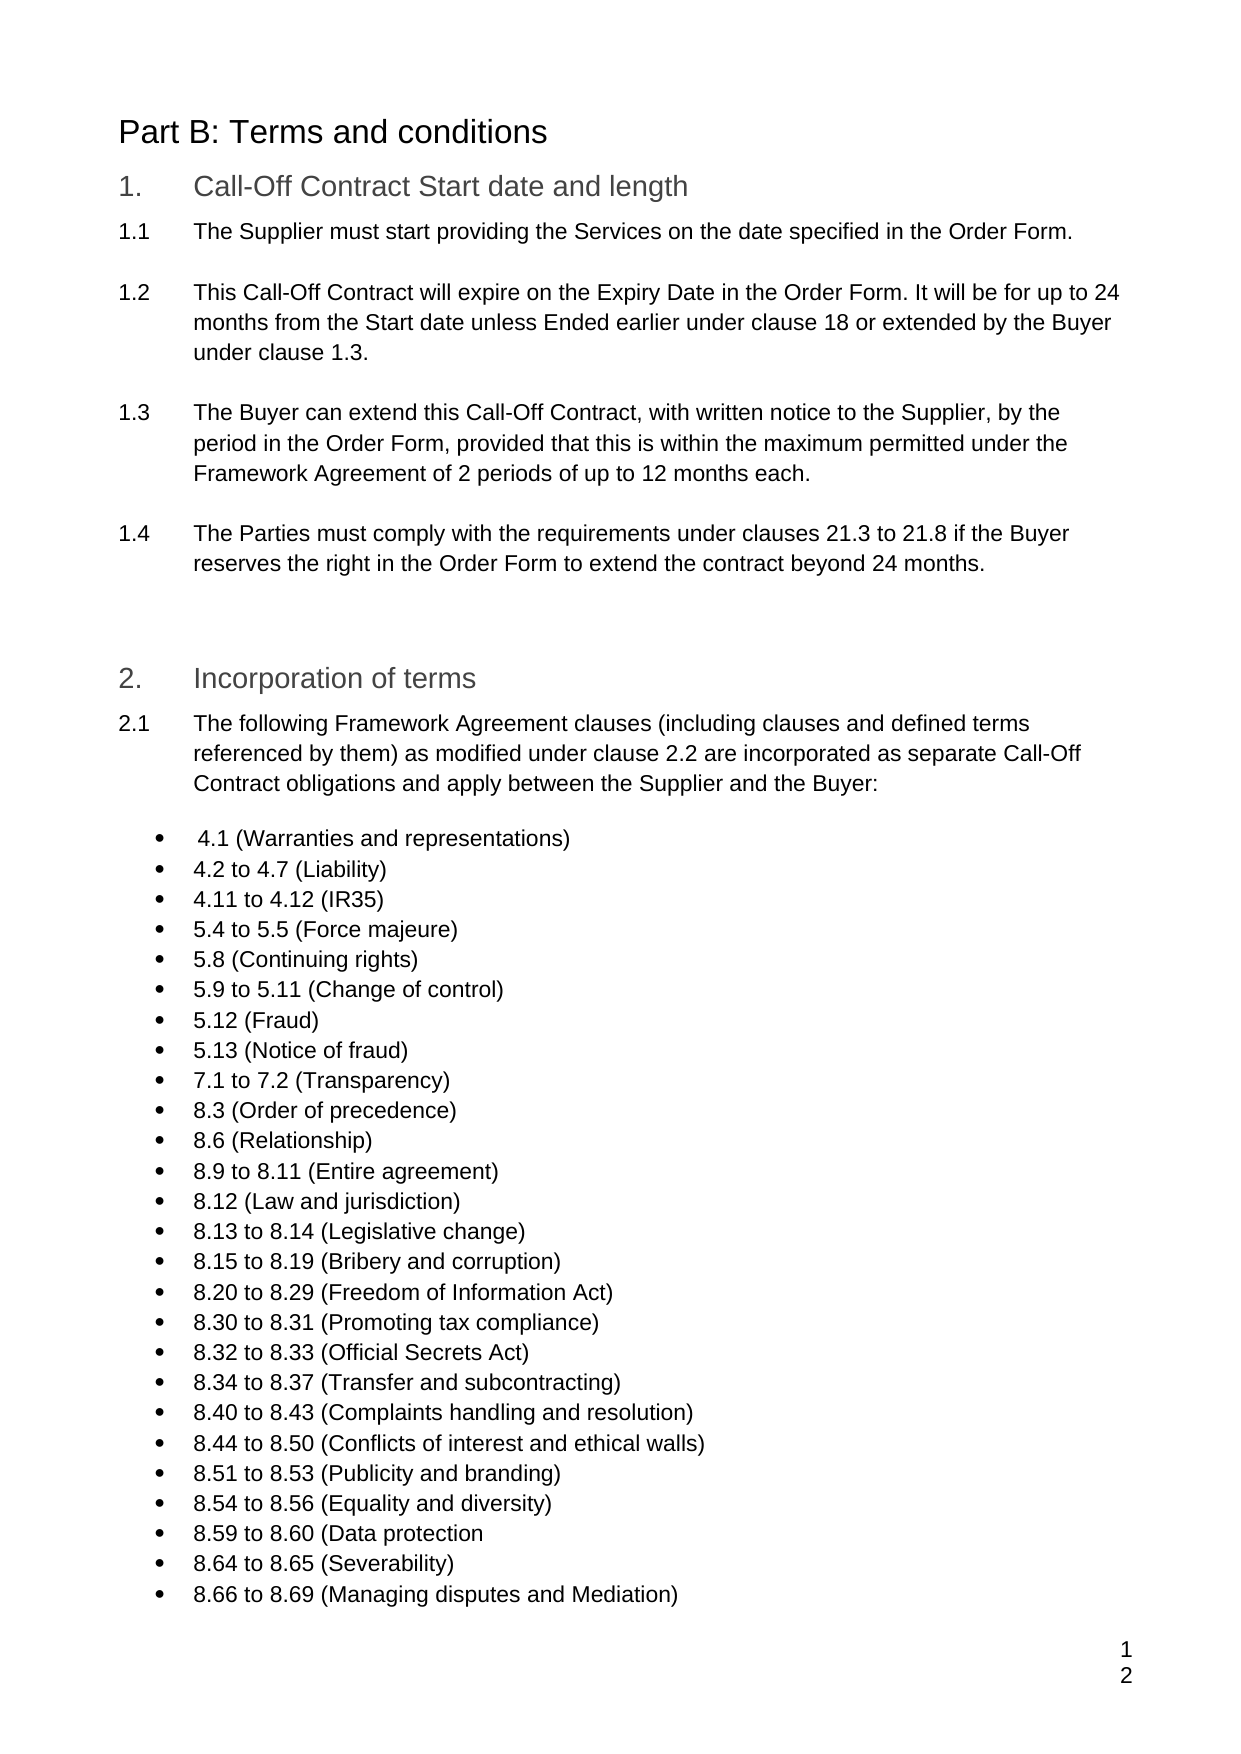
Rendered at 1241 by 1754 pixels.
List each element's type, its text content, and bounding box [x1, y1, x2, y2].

list 8.66 to 8.69 (Managing disputes and Mediation) [156, 1581, 1122, 1607]
text 2.1 The following Framework Agreement clauses (including clauses and defined terms referenced by them) as modified under clause 2.2 are incorporated as separate Call-Off Contract obligations and apply between the Supplier and the Buyer: [118, 710, 1122, 797]
list 8.9 to 8.11 (Entire agreement) [156, 1158, 1122, 1184]
subtitle 2. Incorporation of terms [118, 661, 1122, 694]
list 7.1 to 7.2 (Transparency) [156, 1067, 1122, 1093]
list 5.8 (Continuing rights) [156, 946, 1122, 973]
list 4.11 to 4.12 (IR35) [156, 886, 1122, 912]
list 8.12 (Law and jurisdiction) [156, 1188, 1122, 1214]
list 8.32 to 8.33 (Official Secrets Act) [156, 1339, 1122, 1365]
list 8.20 to 8.29 (Freedom of Information Act) [156, 1278, 1122, 1305]
list 8.13 to 8.14 (Legislative change) [156, 1218, 1122, 1244]
subtitle 1. Call-Off Contract Start date and length [118, 169, 1122, 203]
list 8.64 to 8.65 (Severability) [156, 1550, 1122, 1577]
list 8.59 to 8.60 (Data protection [156, 1520, 1122, 1547]
list 5.13 (Notice of fraud) [156, 1037, 1122, 1063]
list 8.6 (Relationship) [156, 1127, 1122, 1154]
list 4.1 (Warranties and representations) [156, 825, 1122, 852]
list 8.40 to 8.43 (Complaints handling and resolution) [156, 1399, 1122, 1426]
list 5.12 (Fraud) [156, 1007, 1122, 1033]
text 1.2 This Call-Off Contract will expire on the Expiry Date in the Order Form. It will be for up to 24 months from the Start date unless Ended earlier under clause 18 or extended by the Buyer under clause 1.3. [118, 278, 1122, 365]
list 5.4 to 5.5 (Force majeure) [156, 916, 1122, 942]
list 8.51 to 8.53 (Publicity and branding) [156, 1460, 1122, 1486]
list 8.54 to 8.56 (Equality and diversity) [156, 1490, 1122, 1516]
text 1.1 The Supplier must start providing the Services on the date specified in the Order Form. [118, 218, 1122, 244]
list 8.15 to 8.19 (Bribery and corruption) [156, 1248, 1122, 1275]
list 5.9 to 5.11 (Change of control) [156, 976, 1122, 1003]
text 1.4 The Parties must comply with the requirements under clauses 21.3 to 21.8 if the Buyer reserves the right in the Order Form to extend the contract beyond 24 months. [118, 520, 1122, 577]
text 1.3 The Buyer can extend this Call-Off Contract, with written notice to the Supplier, by the period in the Order Form, provided that this is within the maximum permitted under the Framework Agreement of 2 periods of up to 12 months each. [118, 399, 1122, 486]
subtitle Part B: Terms and conditions [118, 112, 1122, 151]
list 8.3 (Order of precedence) [156, 1097, 1122, 1124]
list 4.2 to 4.7 (Liability) [156, 856, 1122, 882]
list 8.34 to 8.37 (Transfer and subcontracting) [156, 1369, 1122, 1396]
list 8.44 to 8.50 (Conflicts of interest and ethical walls) [156, 1429, 1122, 1456]
list 8.30 to 8.31 (Promoting tax compliance) [156, 1309, 1122, 1335]
